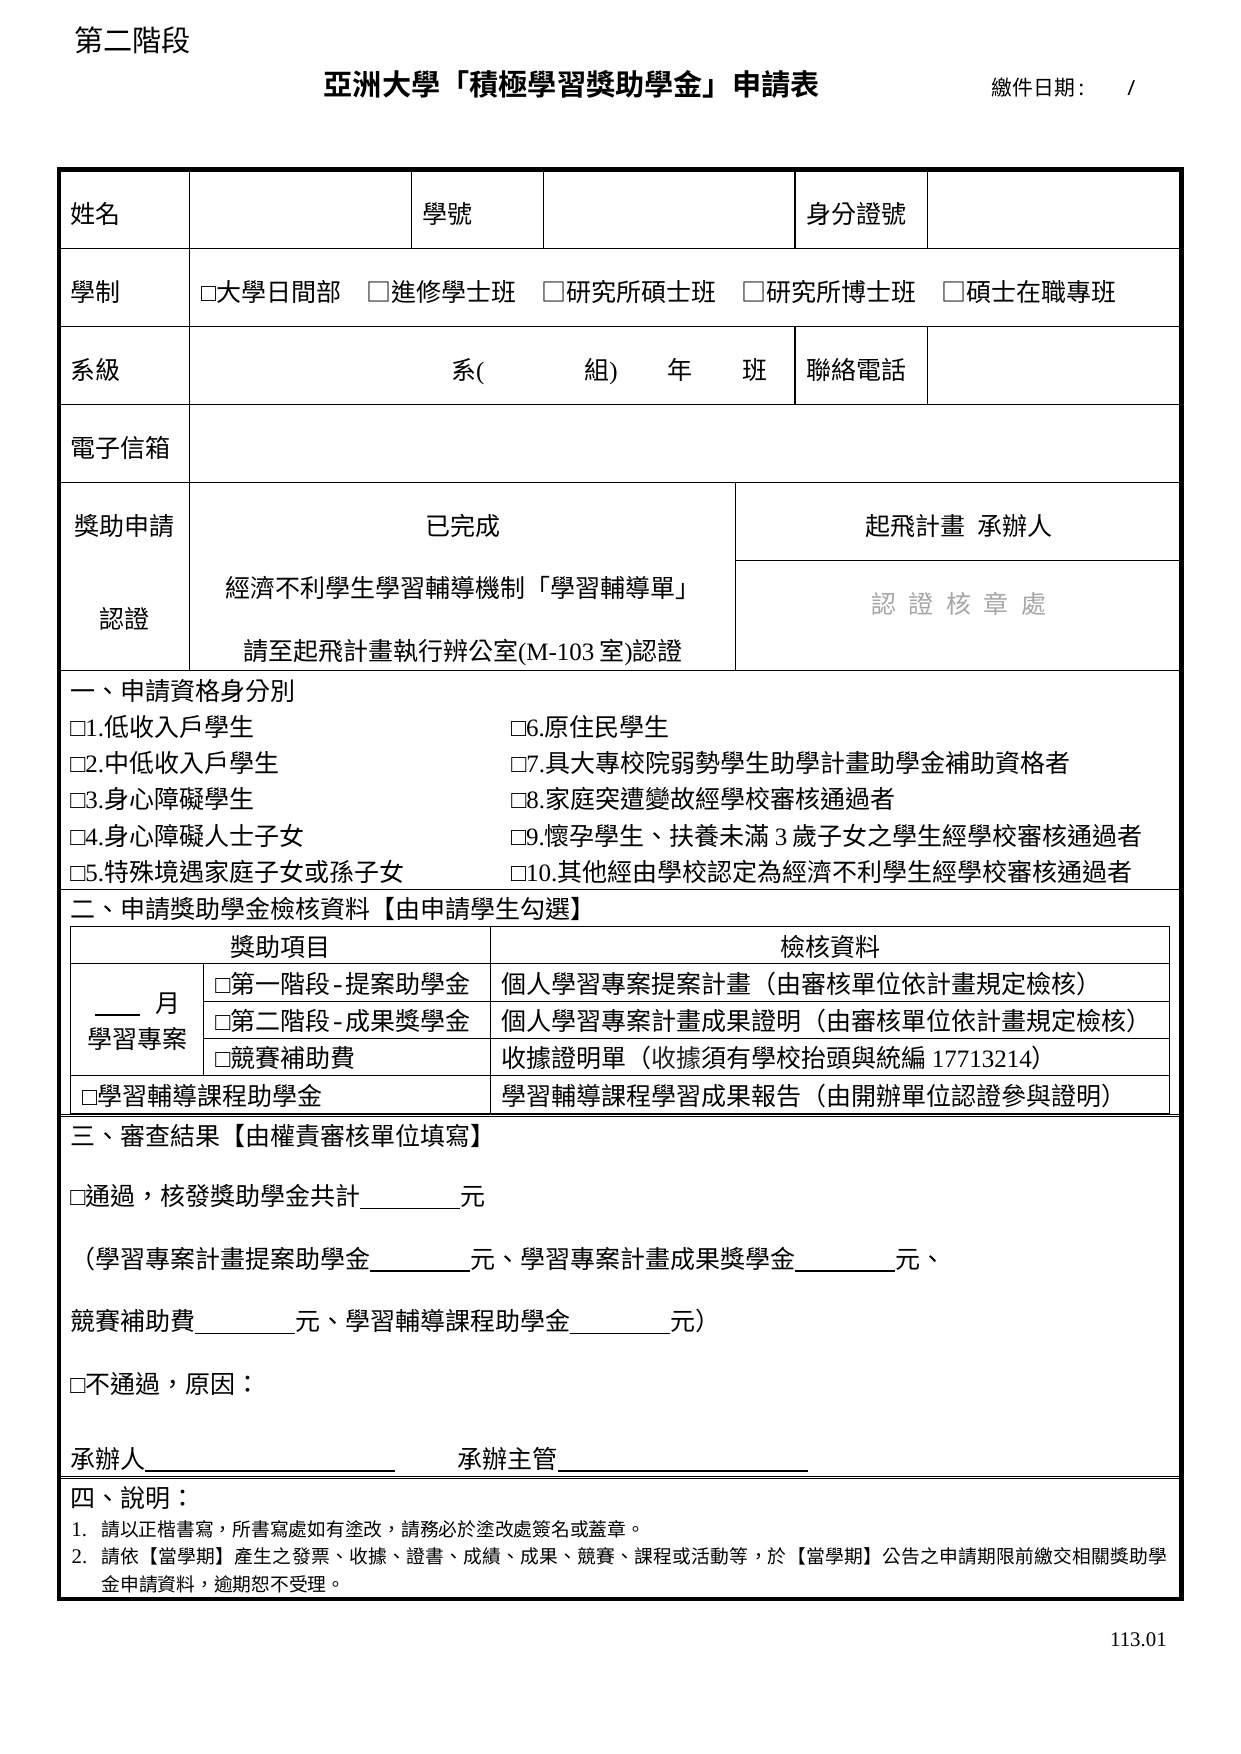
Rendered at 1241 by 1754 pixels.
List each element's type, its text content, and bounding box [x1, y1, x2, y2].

table_cell 學習輔導課程學習成果報告（由開辦單位認證參與證明） [491, 1076, 1169, 1112]
table_cell 認 證 核 章 處 [736, 561, 1179, 670]
table_cell □1.低收入戶學生 □2.中低收入戶學生 □3.身心障礙學生 □4.身心障礙人士子女 □5.特殊境遇家庭子女或孫子女 [61, 708, 499, 889]
table_header [190, 172, 411, 248]
table_cell 電子信箱 [61, 405, 189, 482]
table_cell 已完成 經濟不利學生學習輔導機制「學習輔導單」 請至起飛計畫執行辨公室(M-103室)認證 [190, 483, 735, 670]
table_header 姓名 [61, 172, 189, 248]
text 亞洲大學「積極學習獎助學金」申請表 繳件日期: / [74, 62, 1137, 104]
table_header 檢核資料 [491, 927, 1169, 963]
table_cell 四、說明： 請以正楷書寫，所書寫處如有塗改，請務必於塗改處簽名或蓋章。 請依【當學期】產生之發票、收據、證書、成績、成果、競賽、課程或活動等，於【當學期】公告之申請期限前繳交相關獎助學金申請資料，逾期恕不受理。 學生如申請相關獎助學金時檢附收銀機統一發票、電子發票證明聯、免用統一發票收據等證明，應於開立證明時告知廠商輸入學校抬頭與學校統編( 17713214 )。 同一事由不得重複申請，亦不得重複請領相同補助經費來源，僅能擇一申請補助，如查核不符申請規定或其他偽造等情事，應繳回已核發之獎助學金。 請確認校內已有帳戶資料，以利匯款作業；學生校內帳戶資料若非國泰世華銀行，匯款時將以銀行公告之規定扣除手續費，敬請留意。 獎助學金審核交請業管單位審酌相關條件與獎助經費預算後決定之，獲獎勵之名冊交由學生事務處彙辦。各項獎助學金補助以當年度經費用罄為限，主辦單位保有審核、取消、變更之權利。 每學期申請繳件截止日期請見網站公告( https://eo.asia.edu.tw )。 告知聲明：亞洲大學基於「資格審核、獎助核發」之目的，須取得申請人之姓名、學號、身分證號、學制、系級、聯絡方式等個人資料，身分別認定經由學生事務處生活輔導組提供相關名冊查驗，以供本次申請獎助審核及必要聯繫之用。當事人得行使請求查閱、補充、更正；請求提供複製本；請求停止處理、利用；請求刪除個人資料等權利，請洽【學生事務處起飛計畫執行辦公室(H-116) / 徐先生 / 04-23323456分機3604】。如提出申請，即代表同意本校依前述說明蒐集、處理及利用您的個人資料。(如未完整提供資料，將可能影響本次資格評估或必要聯繫) [61, 1479, 1179, 1596]
table_cell 一、申請資格身分別 [61, 671, 1179, 707]
table_header [544, 172, 794, 248]
table_cell [928, 327, 1179, 404]
table_cell 收據證明單（收據須有學校抬頭與統編17713214） [491, 1039, 1169, 1075]
table_cell 起飛計畫 承辦人 [736, 483, 1179, 559]
table_cell □第一階段-提案助學金 [204, 964, 490, 1001]
table_cell □第二階段-成果獎學金 [204, 1002, 490, 1038]
table_header 身分證號 [796, 172, 927, 248]
table_cell 月 學習專案 [71, 964, 203, 1075]
table_cell □6.原住民學生 □7.具大專校院弱勢學生助學計畫助學金補助資格者 □8.家庭突遭變故經學校審核通過者 □9.懷孕學生、扶養未滿3歲子女之學生經學校審核通過者 □10.其他經由學校認定為經濟不利學生經學校審核通過者 [500, 708, 1179, 889]
table_cell 三、審查結果【由權責審核單位填寫】 □通過，核發獎助學金共計 元 （學習專案計畫提案助學金 元、學習專案計畫成果獎學金 元、 競賽補助費 元、學習輔導課程助學金 元） □不通過，原因： 承辦人 承辦主管 [61, 1117, 1179, 1476]
table_header [928, 172, 1179, 248]
table_cell □競賽補助費 [204, 1039, 490, 1075]
table_header 學號 [412, 172, 543, 248]
table_cell 二、申請獎助學金檢核資料【由申請學生勾選】 [61, 890, 1179, 1114]
table_cell 獎助申請認證 [61, 483, 189, 670]
table_cell 個人學習專案提案計畫（由審核單位依計畫規定檢核） [491, 964, 1169, 1001]
table_cell 個人學習專案計畫成果證明（由審核單位依計畫規定檢核） [491, 1002, 1169, 1038]
table_header 獎助項目 [71, 927, 490, 963]
table_cell 系級 [61, 327, 189, 404]
table_cell 系( 組) 年 班 [190, 327, 794, 404]
table_cell □學習輔導課程助學金 [71, 1076, 490, 1112]
table_cell [190, 405, 1179, 482]
table_cell 聯絡電話 [796, 327, 927, 404]
table_cell 學制 [61, 249, 189, 326]
table_cell □大學日間部 □進修學士班 □研究所碩士班 □研究所博士班 □碩士在職專班 [190, 249, 1179, 326]
